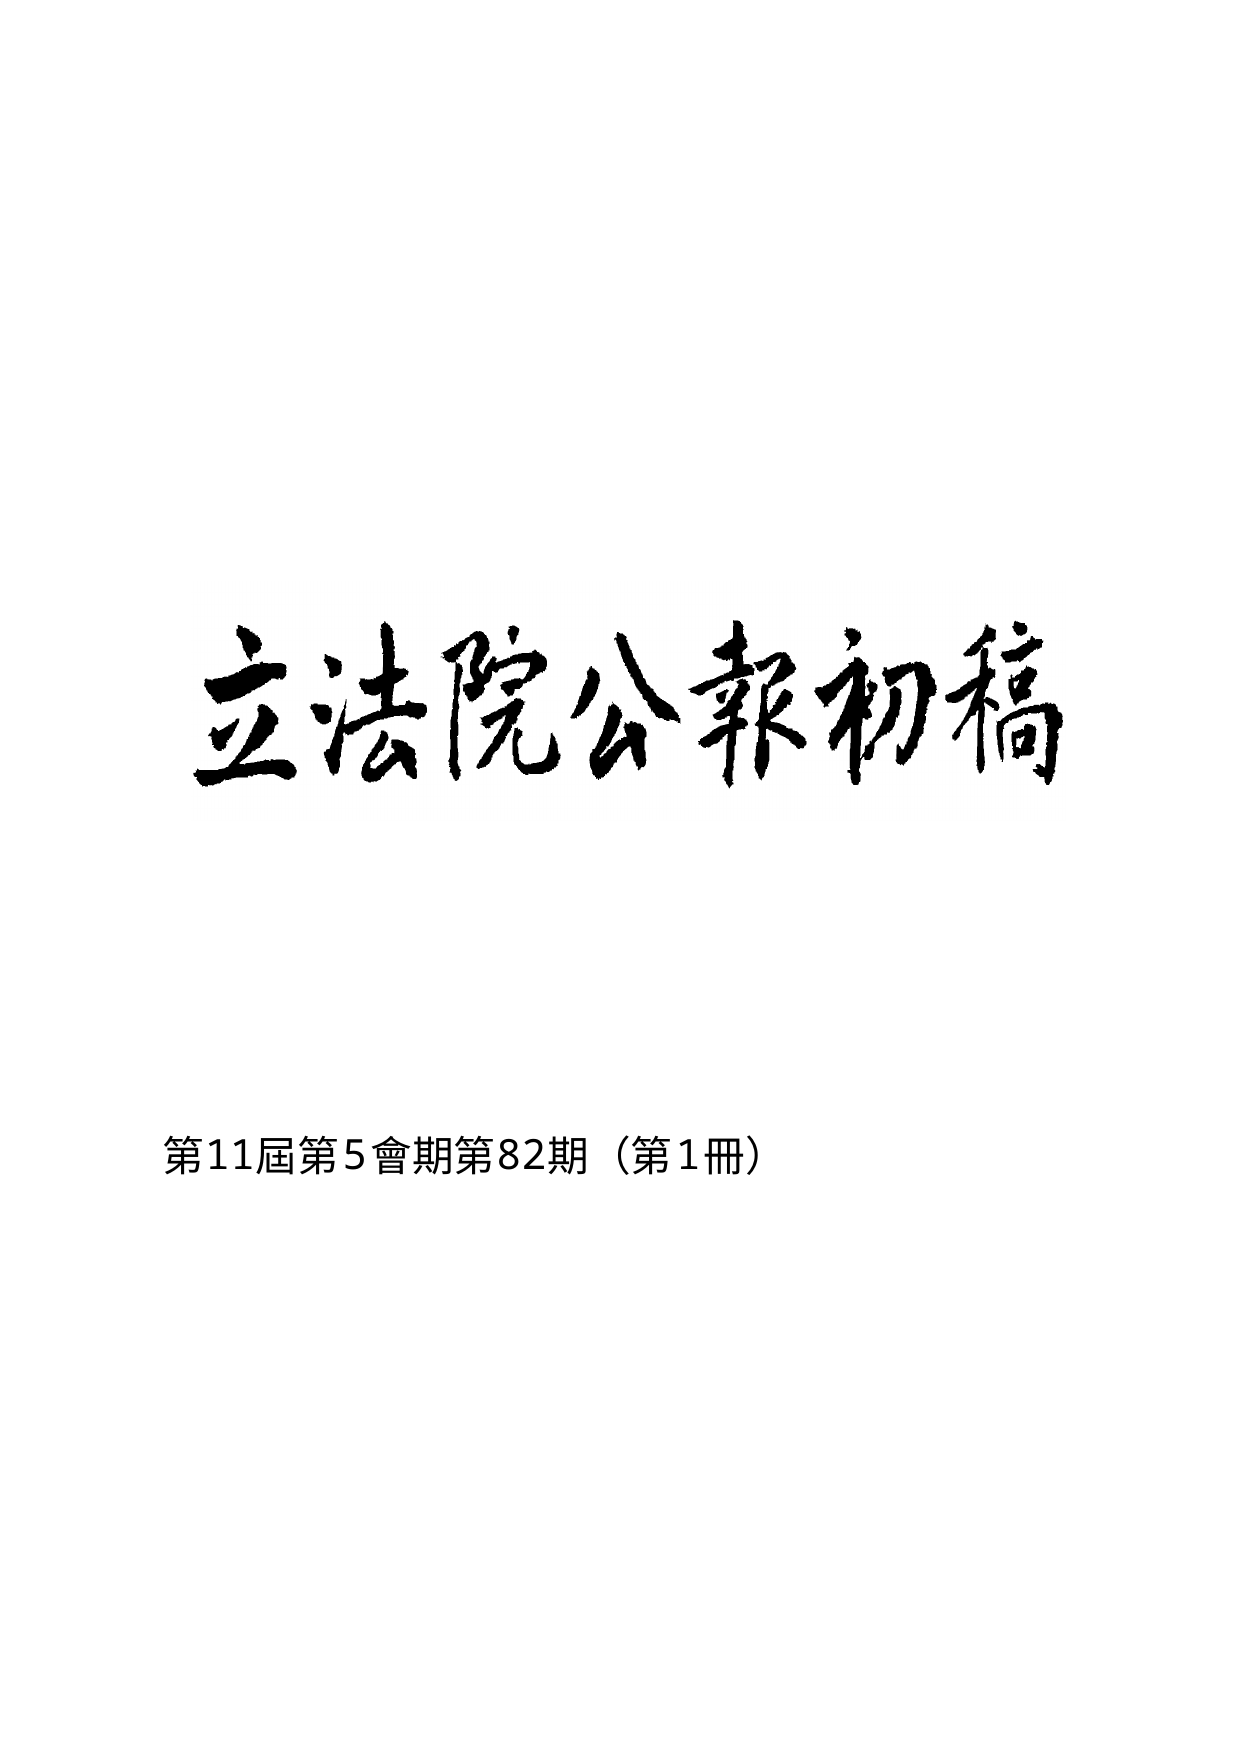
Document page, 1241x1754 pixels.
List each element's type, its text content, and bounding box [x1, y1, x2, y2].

table_header 第11屆第5會期第82期（第1冊） [151, 1089, 825, 1234]
table_header [151, 406, 1098, 902]
